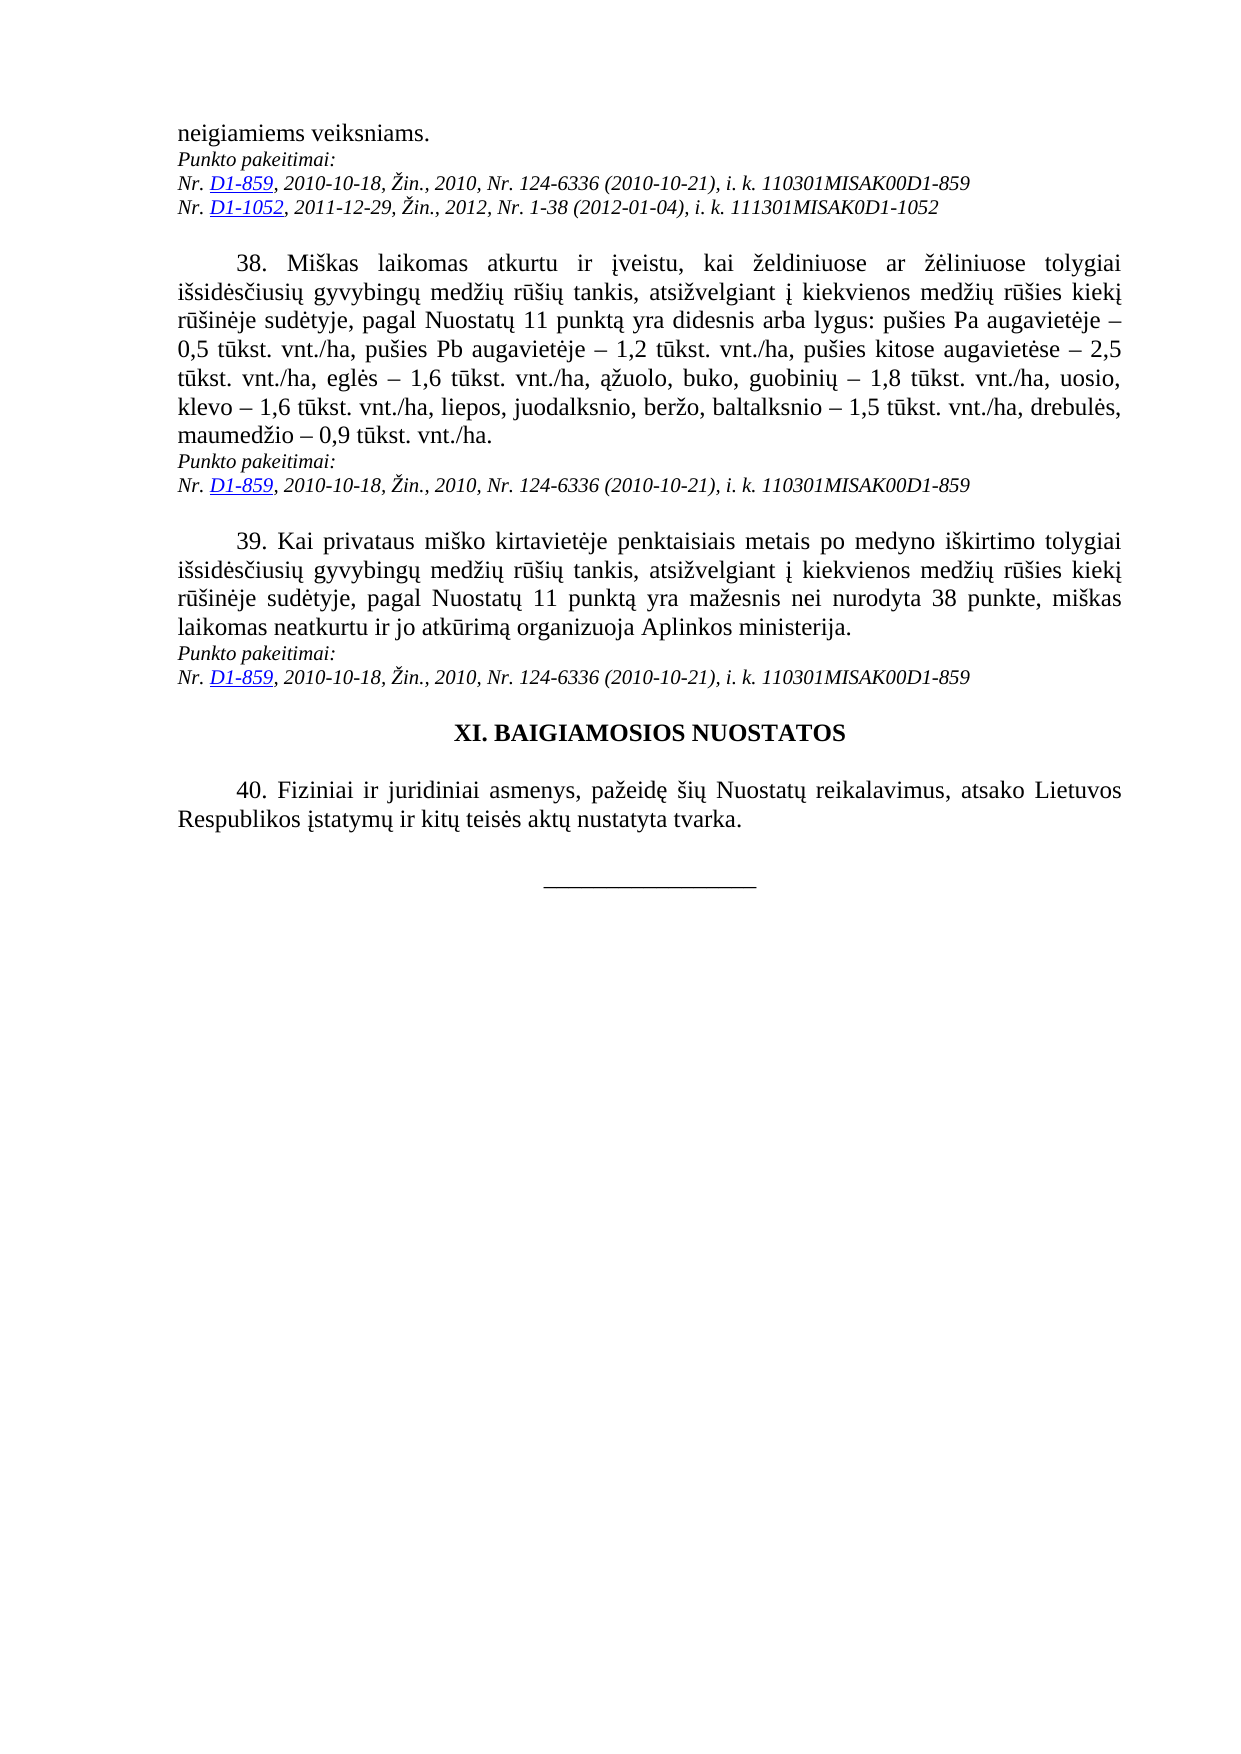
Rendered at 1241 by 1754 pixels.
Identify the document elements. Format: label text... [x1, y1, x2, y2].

text Punkto pakeitimai: [177, 449, 1122, 473]
text 38. Miškas laikomas atkurtu ir įveistu, kai želdiniuose ar žėliniuose tolygiai išsidėsčiusių gyvybingų medžių rūšių tankis, atsižvelgiant į kiekvienos medžių rūšies kiekį rūšinėje sudėtyje, pagal Nuostatų 11 punktą yra didesnis arba lygus: pušies Pa augavietėje – 0,5 tūkst. vnt./ha, pušies Pb augavietėje – 1,2 tūkst. vnt./ha, pušies kitose augavietėse – 2,5 tūkst. vnt./ha, eglės – 1,6 tūkst. vnt./ha, ąžuolo, buko, guobinių – 1,8 tūkst. vnt./ha, uosio, klevo – 1,6 tūkst. vnt./ha, liepos, juodalksnio, beržo, baltalksnio – 1,5 tūkst. vnt./ha, drebulės, maumedžio – 0,9 tūkst. vnt./ha. [177, 248, 1122, 449]
text Nr. D1-1052, 2011-12-29, Žin., 2012, Nr. 1-38 (2012-01-04), i. k. 111301MISAK0D1-1052 [177, 195, 1122, 219]
text Punkto pakeitimai: [177, 641, 1122, 665]
text XI. BAIGIAMOSIOS NUOSTATOS [177, 718, 1122, 747]
text 39. Kai privataus miško kirtavietėje penktaisiais metais po medyno iškirtimo tolygiai išsidėsčiusių gyvybingų medžių rūšių tankis, atsižvelgiant į kiekvienos medžių rūšies kiekį rūšinėje sudėtyje, pagal Nuostatų 11 punktą yra mažesnis nei nurodyta 38 punkte, miškas laikomas neatkurtu ir jo atkūrimą organizuoja Aplinkos ministerija. [177, 526, 1122, 641]
text Nr. D1-859, 2010-10-18, Žin., 2010, Nr. 124-6336 (2010-10-21), i. k. 110301MISAK00D1-859 [177, 473, 1122, 497]
text Punkto pakeitimai: [177, 147, 1122, 171]
text 40. Fiziniai ir juridiniai asmenys, pažeidę šių Nuostatų reikalavimus, atsako Lietuvos Respublikos įstatymų ir kitų teisės aktų nustatyta tvarka. [177, 775, 1122, 833]
text _________________ [177, 862, 1122, 890]
text Nr. D1-859, 2010-10-18, Žin., 2010, Nr. 124-6336 (2010-10-21), i. k. 110301MISAK00D1-859 [177, 665, 1122, 689]
text Nr. D1-859, 2010-10-18, Žin., 2010, Nr. 124-6336 (2010-10-21), i. k. 110301MISAK00D1-859 [177, 171, 1122, 195]
text neigiamiems veiksniams. [177, 118, 1122, 147]
